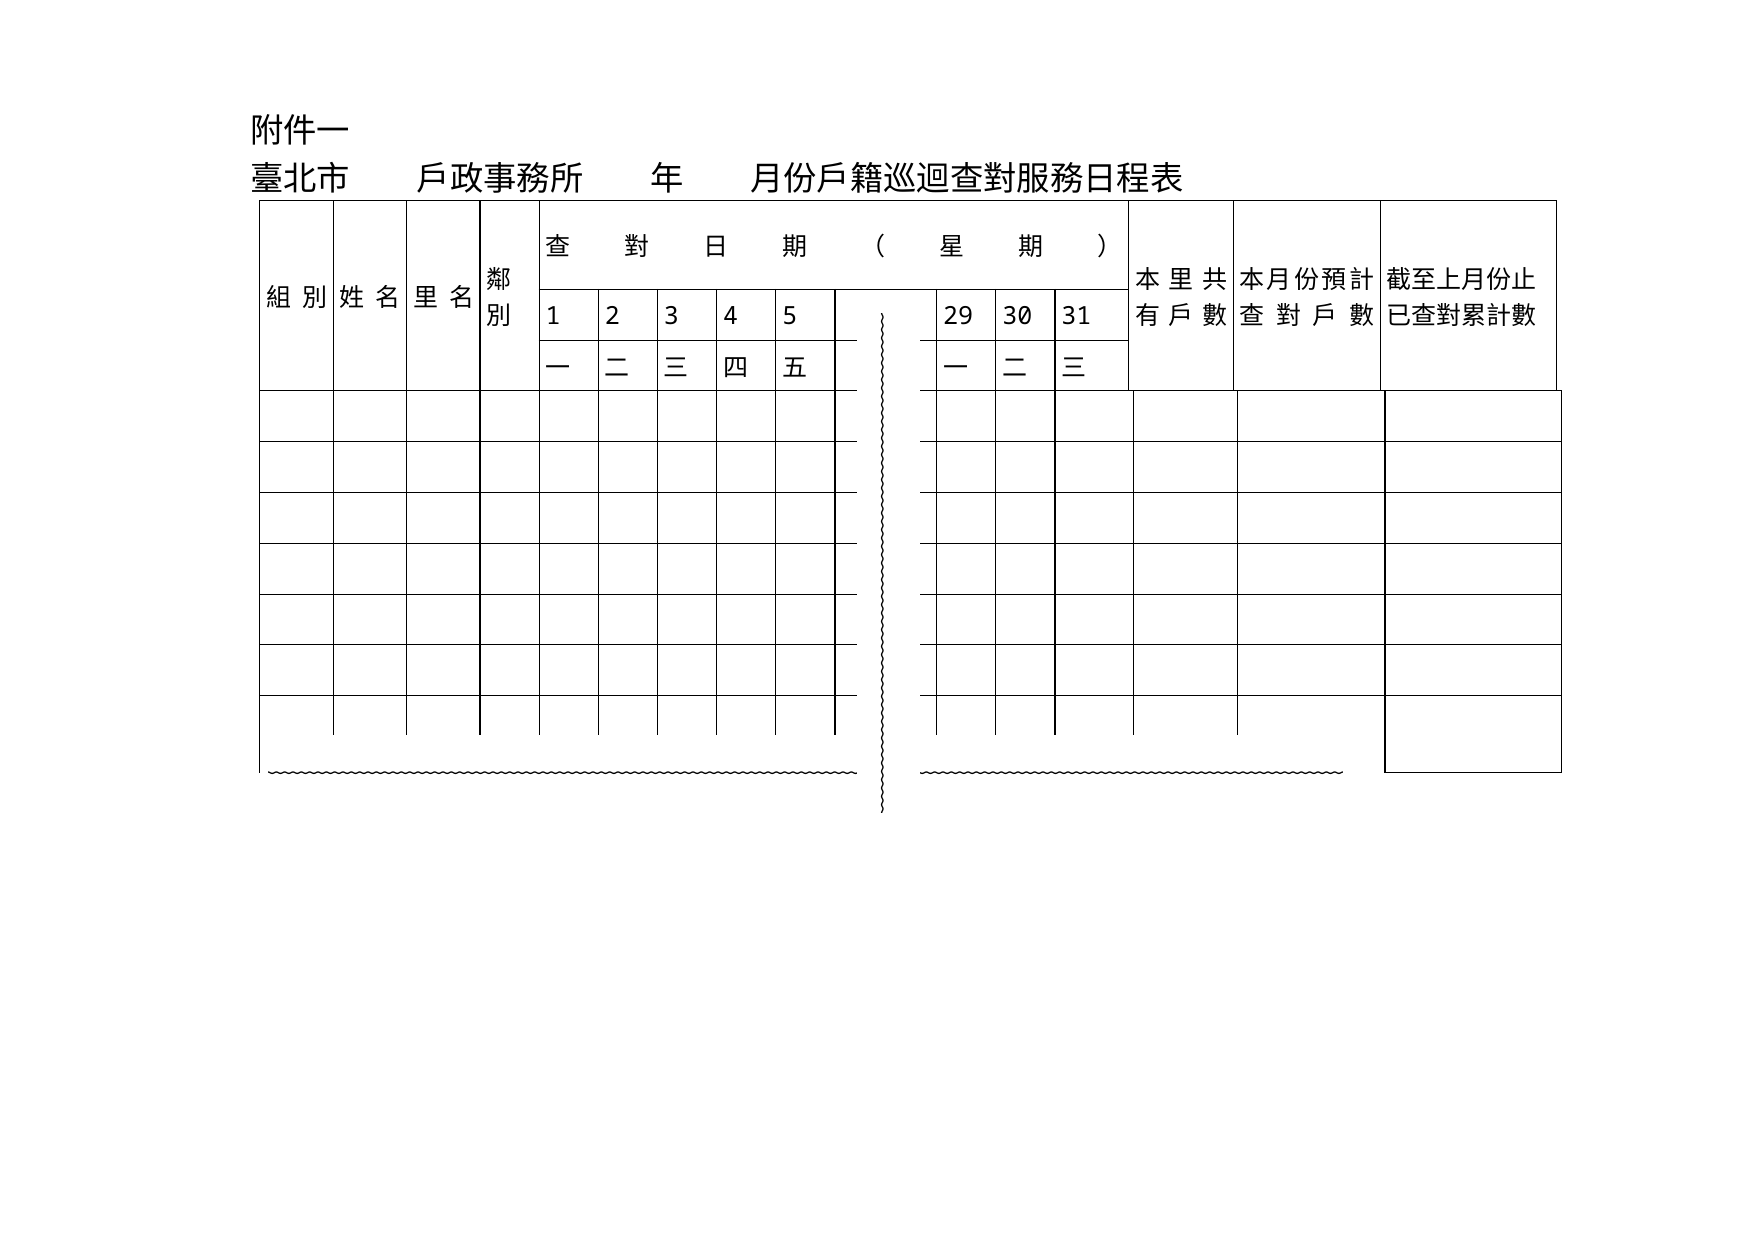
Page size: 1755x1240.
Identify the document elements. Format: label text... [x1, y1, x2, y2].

table_cell [836, 645, 857, 695]
table_cell [920, 314, 936, 339]
table_cell [996, 442, 1054, 492]
table_cell [920, 544, 936, 593]
table_cell [407, 696, 479, 735]
table_cell [717, 544, 775, 593]
table_cell [1238, 442, 1384, 492]
table_cell [996, 391, 1054, 441]
table_header 鄰別 [481, 201, 539, 390]
table_cell [937, 645, 995, 695]
table_cell [407, 645, 479, 695]
table_cell [407, 442, 479, 492]
table_header 本里共 有戶數 [1129, 201, 1233, 390]
table_cell [658, 544, 716, 593]
table_cell [836, 595, 857, 644]
table_header 截至上月份止 已查對累計數 [1381, 201, 1556, 390]
table_cell [334, 391, 406, 441]
table_cell [260, 544, 333, 593]
table_cell [717, 645, 775, 695]
table_cell [776, 442, 834, 492]
table_cell [996, 696, 1054, 735]
table_cell [920, 645, 936, 695]
table_cell [1134, 493, 1237, 543]
table_cell 1 [540, 290, 598, 339]
table_cell [260, 493, 333, 543]
table_cell 一 [937, 341, 995, 390]
table_cell [540, 595, 598, 644]
table_cell [334, 696, 406, 735]
table_cell [1386, 391, 1561, 441]
table_cell [920, 735, 1385, 785]
table_cell [717, 595, 775, 644]
table_header 姓名 [334, 201, 406, 390]
table_cell [920, 493, 936, 543]
table_cell [920, 391, 936, 441]
table_cell 4 [717, 290, 775, 339]
table_cell [1386, 595, 1561, 644]
table_cell [937, 696, 995, 735]
table_cell [836, 391, 857, 441]
table_cell [599, 493, 657, 543]
table_cell [481, 696, 539, 735]
table_cell [1238, 493, 1384, 543]
table_cell [776, 391, 834, 441]
table_cell [717, 391, 775, 441]
table_cell [481, 544, 539, 593]
table_cell [717, 442, 775, 492]
table_header 查對日期（星期） [540, 201, 1128, 289]
table_cell [658, 696, 716, 735]
table_cell [996, 544, 1054, 593]
table_cell 五 [776, 341, 834, 390]
table_cell [920, 341, 936, 390]
table_cell [996, 493, 1054, 543]
table_header 組別 [260, 201, 333, 390]
table_cell [481, 493, 539, 543]
table_cell [1134, 391, 1237, 441]
table_cell [260, 391, 333, 441]
table_cell [658, 645, 716, 695]
table_cell [1386, 696, 1561, 772]
table_cell [1386, 493, 1561, 543]
table_cell 30 [996, 290, 1054, 339]
table_cell 3 [658, 290, 716, 339]
table_cell [1386, 544, 1561, 593]
table_cell [836, 290, 936, 313]
table_cell 29 [937, 290, 995, 339]
table_cell [658, 595, 716, 644]
table_cell [920, 442, 936, 492]
table_cell [260, 645, 333, 695]
table_cell [1134, 595, 1237, 644]
table_cell [717, 696, 775, 735]
table_cell [937, 544, 995, 593]
table_cell 三 [658, 341, 716, 390]
table_header 查對日期（星期） [857, 305, 920, 854]
table_cell [836, 493, 857, 543]
table_cell [540, 493, 598, 543]
table_cell [540, 391, 598, 441]
table_cell [540, 696, 598, 735]
table_cell [658, 493, 716, 543]
table_cell [1056, 595, 1133, 644]
table_cell [334, 493, 406, 543]
table_cell [260, 595, 333, 644]
table_cell [658, 391, 716, 441]
table_cell [920, 595, 936, 644]
table_cell [996, 645, 1054, 695]
table_cell [407, 493, 479, 543]
table_cell [937, 442, 995, 492]
table_cell 一 [540, 341, 598, 390]
table_cell [540, 544, 598, 593]
table_cell [1056, 493, 1133, 543]
table_cell [1134, 696, 1237, 735]
table_cell [776, 645, 834, 695]
table_cell [334, 645, 406, 695]
table_cell [1238, 696, 1384, 735]
table_cell [407, 595, 479, 644]
table_cell 5 [776, 290, 834, 339]
table_cell [599, 595, 657, 644]
table_cell [1056, 696, 1133, 735]
table_cell [260, 442, 333, 492]
text 附件一 [150, 103, 1604, 152]
table_cell [937, 595, 995, 644]
table_cell [996, 595, 1054, 644]
table_cell [1386, 645, 1561, 695]
table_cell [836, 314, 857, 339]
table_cell [836, 442, 857, 492]
table_cell [260, 696, 857, 785]
table_cell [1238, 544, 1384, 593]
table_cell [540, 442, 598, 492]
table_cell [599, 442, 657, 492]
table_cell [334, 544, 406, 593]
table_cell [836, 696, 857, 735]
table_cell [481, 442, 539, 492]
text 臺北市 戶政事務所 年 月份戶籍巡迴查對服務日程表 [150, 152, 1604, 200]
table_cell [599, 544, 657, 593]
table_cell 二 [996, 341, 1054, 390]
table_cell [1238, 391, 1384, 441]
table_cell [1134, 645, 1237, 695]
table_cell [937, 493, 995, 543]
table_header 里名 [407, 201, 479, 390]
table_cell 三 [1056, 341, 1128, 390]
table_cell [776, 696, 834, 735]
table_cell [599, 391, 657, 441]
table_cell [776, 544, 834, 593]
table_cell [658, 442, 716, 492]
table_cell [1134, 442, 1237, 492]
table_cell [1386, 442, 1561, 492]
table_cell 31 [1056, 290, 1128, 339]
table_cell [717, 493, 775, 543]
table_cell 2 [599, 290, 657, 339]
table_cell [334, 595, 406, 644]
table_cell [599, 645, 657, 695]
table_cell [1238, 645, 1384, 695]
table_cell [836, 544, 857, 593]
table_cell [334, 442, 406, 492]
table_cell [1056, 442, 1133, 492]
table_cell 二 [599, 341, 657, 390]
table_cell [481, 391, 539, 441]
table_cell [836, 341, 857, 390]
table_cell [1056, 645, 1133, 695]
table_cell [1134, 544, 1237, 593]
table_cell [481, 595, 539, 644]
table_cell 四 [717, 341, 775, 390]
table_cell [776, 595, 834, 644]
table_cell [540, 645, 598, 695]
table_cell [776, 493, 834, 543]
table_cell [1056, 391, 1133, 441]
table_cell [1238, 595, 1384, 644]
table_cell [599, 696, 657, 735]
table_cell [1056, 544, 1133, 593]
table_header 本月份預計 查對戶數 [1234, 201, 1380, 390]
table_cell [481, 645, 539, 695]
table_cell [937, 391, 995, 441]
table_cell [407, 544, 479, 593]
table_cell [407, 391, 479, 441]
table_cell [920, 696, 936, 735]
